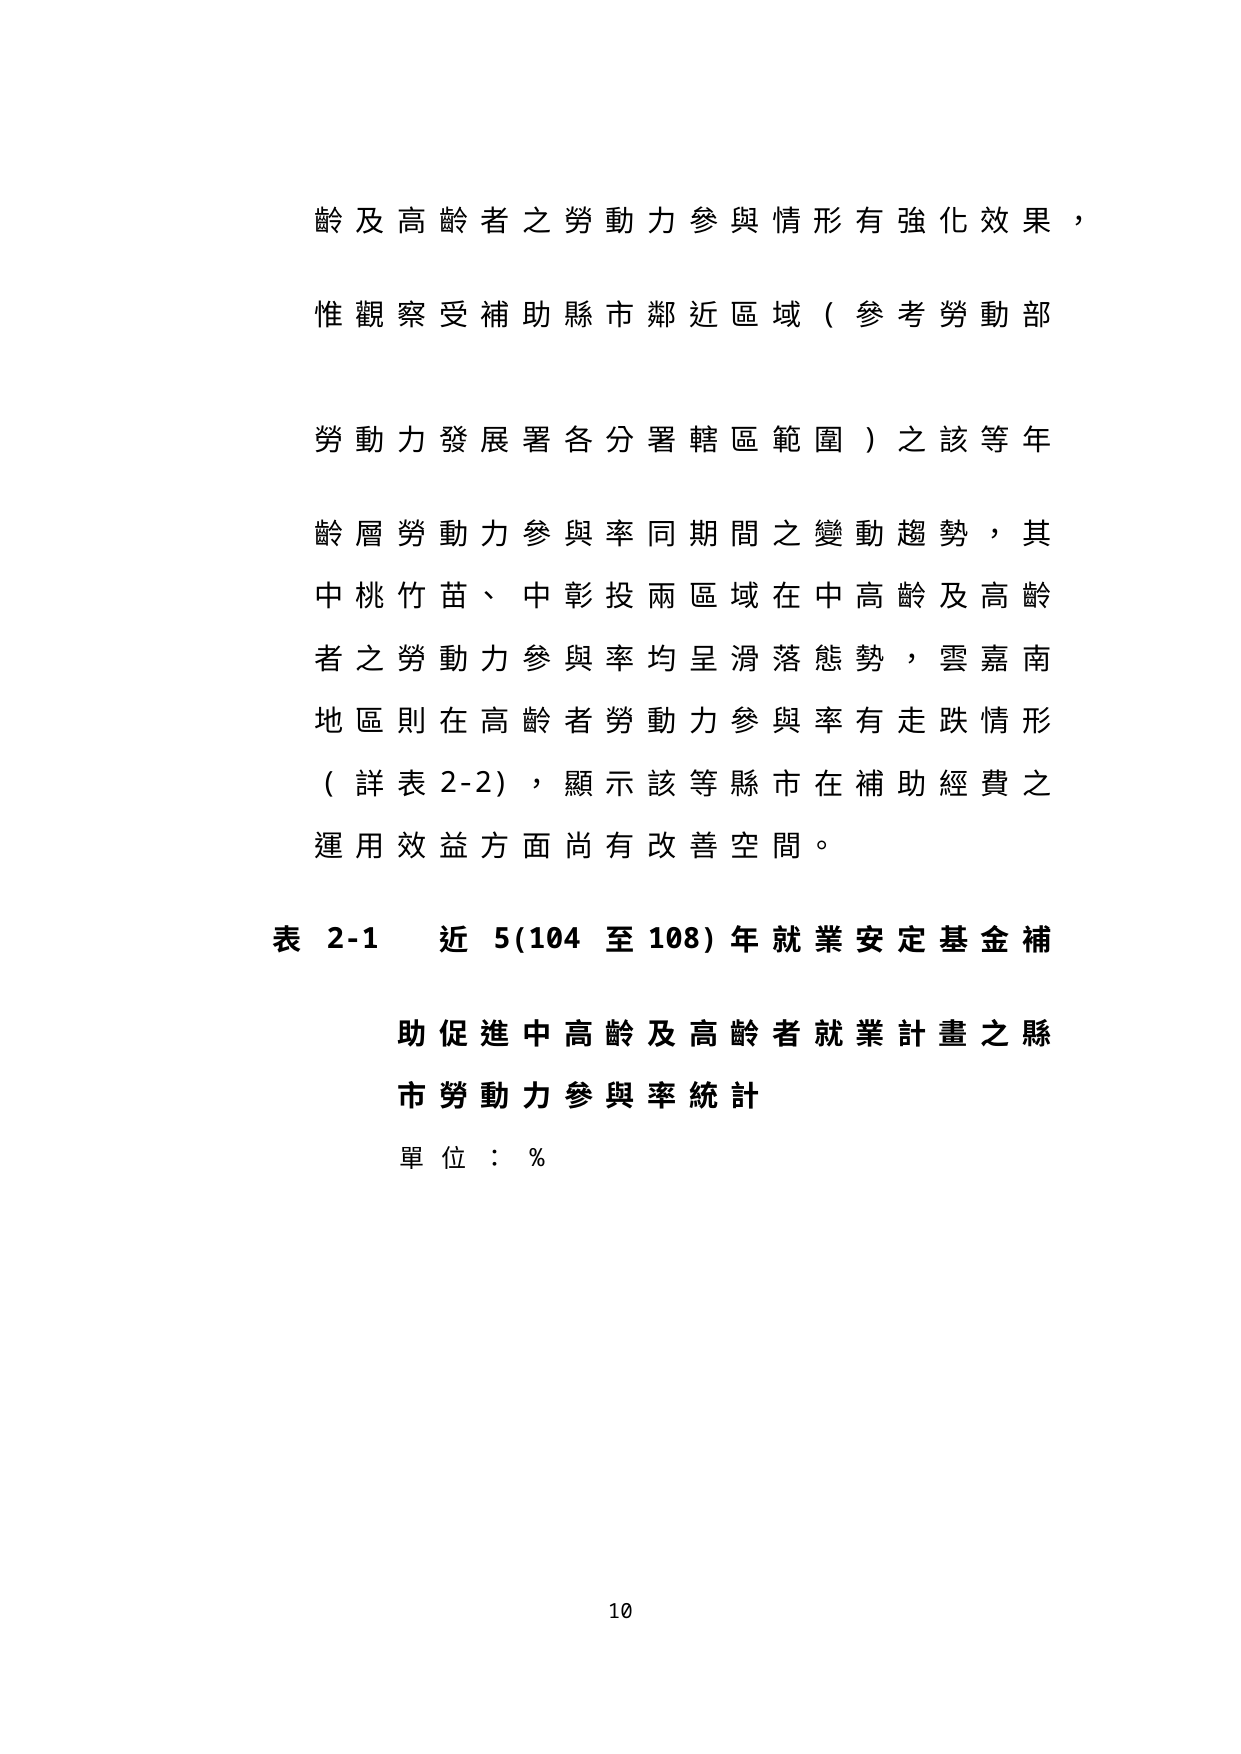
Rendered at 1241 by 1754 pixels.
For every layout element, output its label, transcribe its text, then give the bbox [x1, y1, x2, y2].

text 表2-1 近5(104至108)年就業安定基金補助促進中高齡及高齡者就業計畫之縣市勞動力參與率統計 單位：% [239, 865, 1058, 1177]
text 在就業安定基金近5(104至108)年之補助效益方面，倘以中高齡及高齡者之勞動力參與率變化情形，作為該基金補助縣市政府辦理轄內該等年齡層促進就業計畫成效之衡量指標，在中高齡者之勞動力參與率方面，包括臺中市、新竹市及澎湖縣等3個縣市呈減少情形；在高齡者之勞動力參與率方面，包括臺北市、臺中市、新竹縣、苗栗縣、彰化縣、雲林縣、花蓮縣及澎湖縣等8個縣市亦有下滑趨勢(詳表2-1)。又鑒於勞動部同期間亦透過就業保險基金補助民眾跨區域就業，搭配就業安定基金之補助，理應對該等區域之中高齡及高齡者之勞動力參與情形有強化效果，惟觀察受補助縣市鄰近區域(參考勞動部勞動力發展署各分署轄區範圍)之該等年齡層勞動力參與率同期間之變動趨勢，其中桃竹苗、中彰投兩區域在中高齡及高齡者之勞動力參與率均呈滑落態勢，雲嘉南地區則在高齡者勞動力參與率有走跌情形(詳表2-2)，顯示該等縣市在補助經費之運用效益方面尚有改善空間。 [242, 177, 1058, 865]
